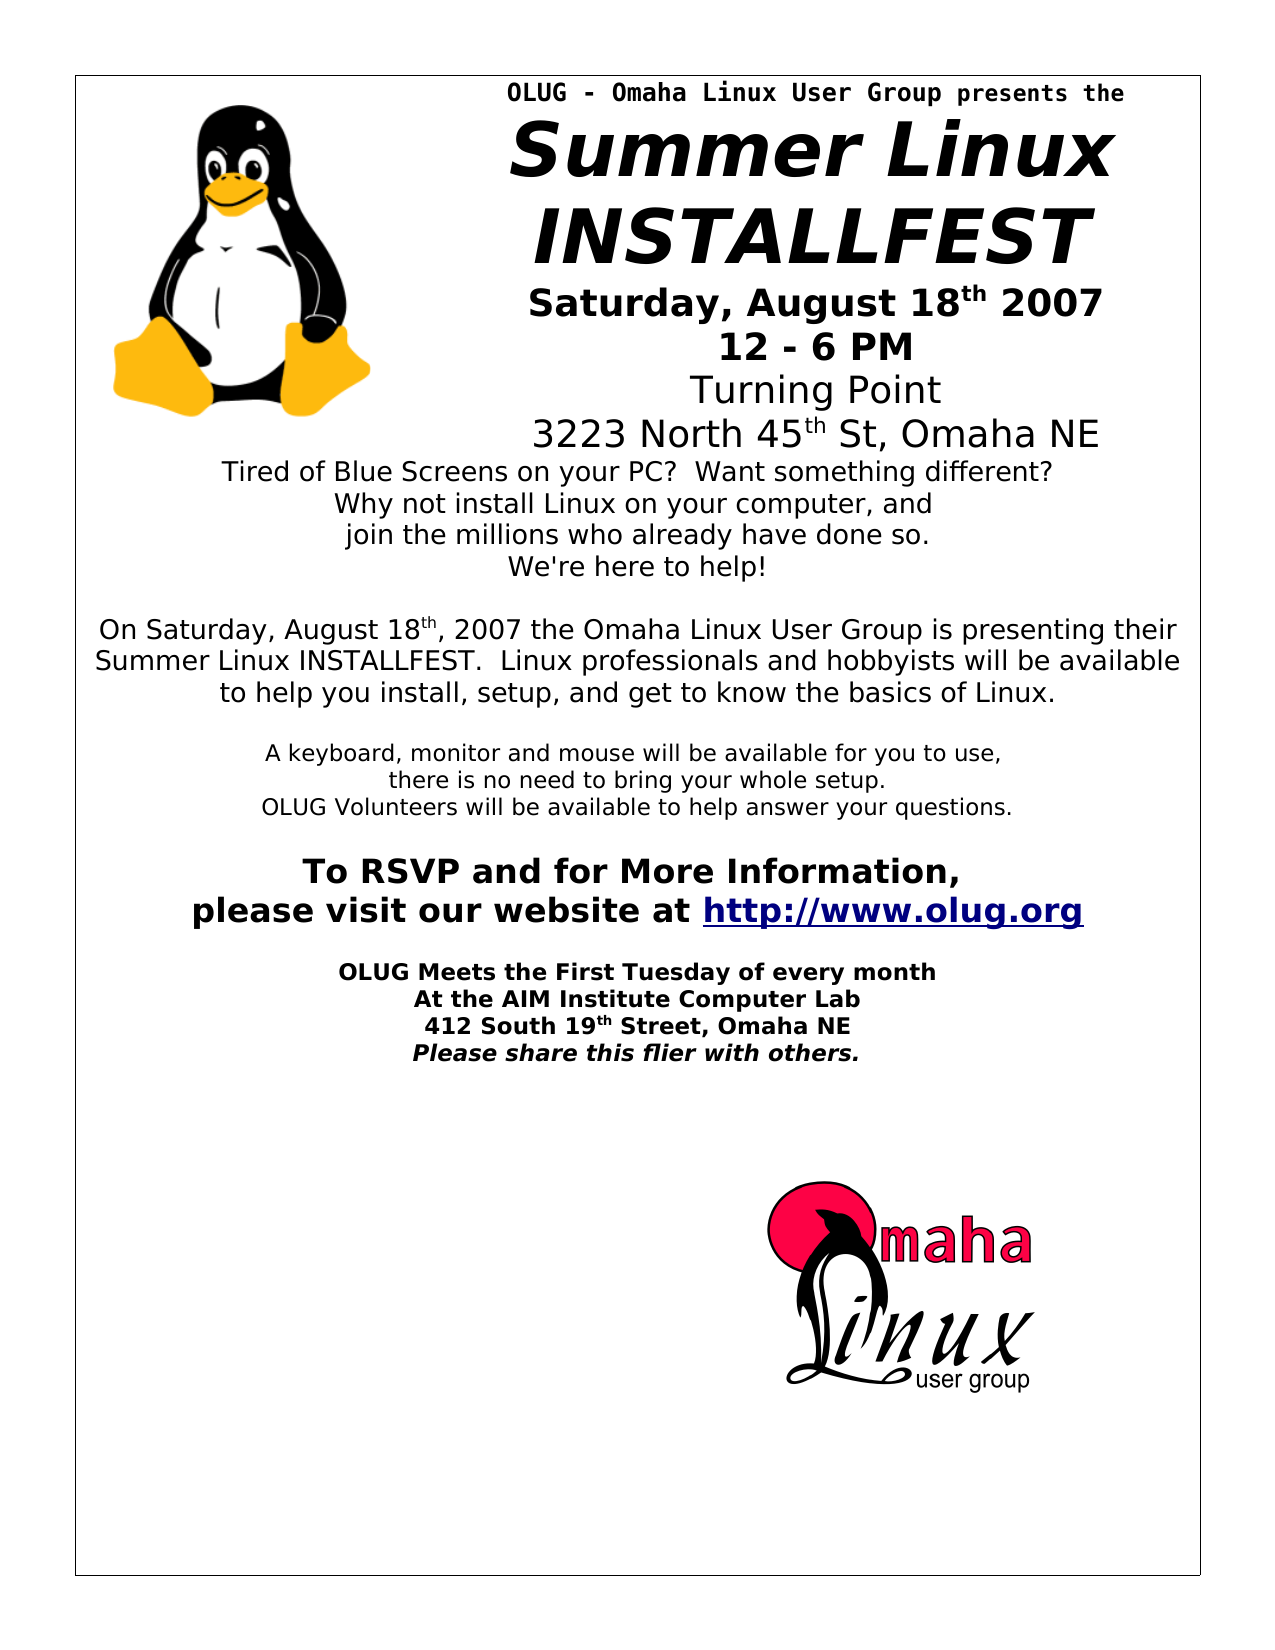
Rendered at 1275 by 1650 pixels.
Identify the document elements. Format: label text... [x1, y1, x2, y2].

table_header [78, 78, 434, 457]
text please visit our website at http://www.olug.org [78, 891, 1197, 930]
text A keyboard, monitor and mouse will be available for you to use, [78, 740, 1197, 767]
text On Saturday, August 18th, 2007 the Omaha Linux User Group is presenting their Summer Linux INSTALLFEST. Linux professionals and hobbyists will be available to help you install, setup, and get to know the basics of Linux. [78, 614, 1197, 708]
picture [750, 1082, 1050, 1505]
picture [112, 105, 371, 418]
table_header [638, 1067, 1159, 1533]
text At the AIM Institute Computer Lab 412 South 19th Street, Omaha NE [78, 986, 1197, 1040]
table_cell Saturday, August 18th 2007 12 - 6 PM Turning Point 3223 North 45th St, Omaha NE [435, 281, 1197, 457]
table_header OLUG - Omaha Linux User Group presents the Summer Linux INSTALLFEST [435, 78, 1197, 281]
table_header [116, 1067, 637, 1533]
text Why not install Linux on your computer, and [78, 488, 1197, 520]
text OLUG Meets the First Tuesday of every month [78, 959, 1197, 986]
text OLUG Volunteers will be available to help answer your questions. [78, 794, 1197, 821]
text We're here to help! [78, 551, 1197, 583]
text join the millions who already have done so. [78, 520, 1197, 551]
text Tired of Blue Screens on your PC? Want something different? [78, 457, 1197, 488]
text To RSVP and for More Information, [78, 852, 1197, 891]
text Please share this flier with others. [78, 1040, 1197, 1067]
text there is no need to bring your whole setup. [78, 767, 1197, 794]
